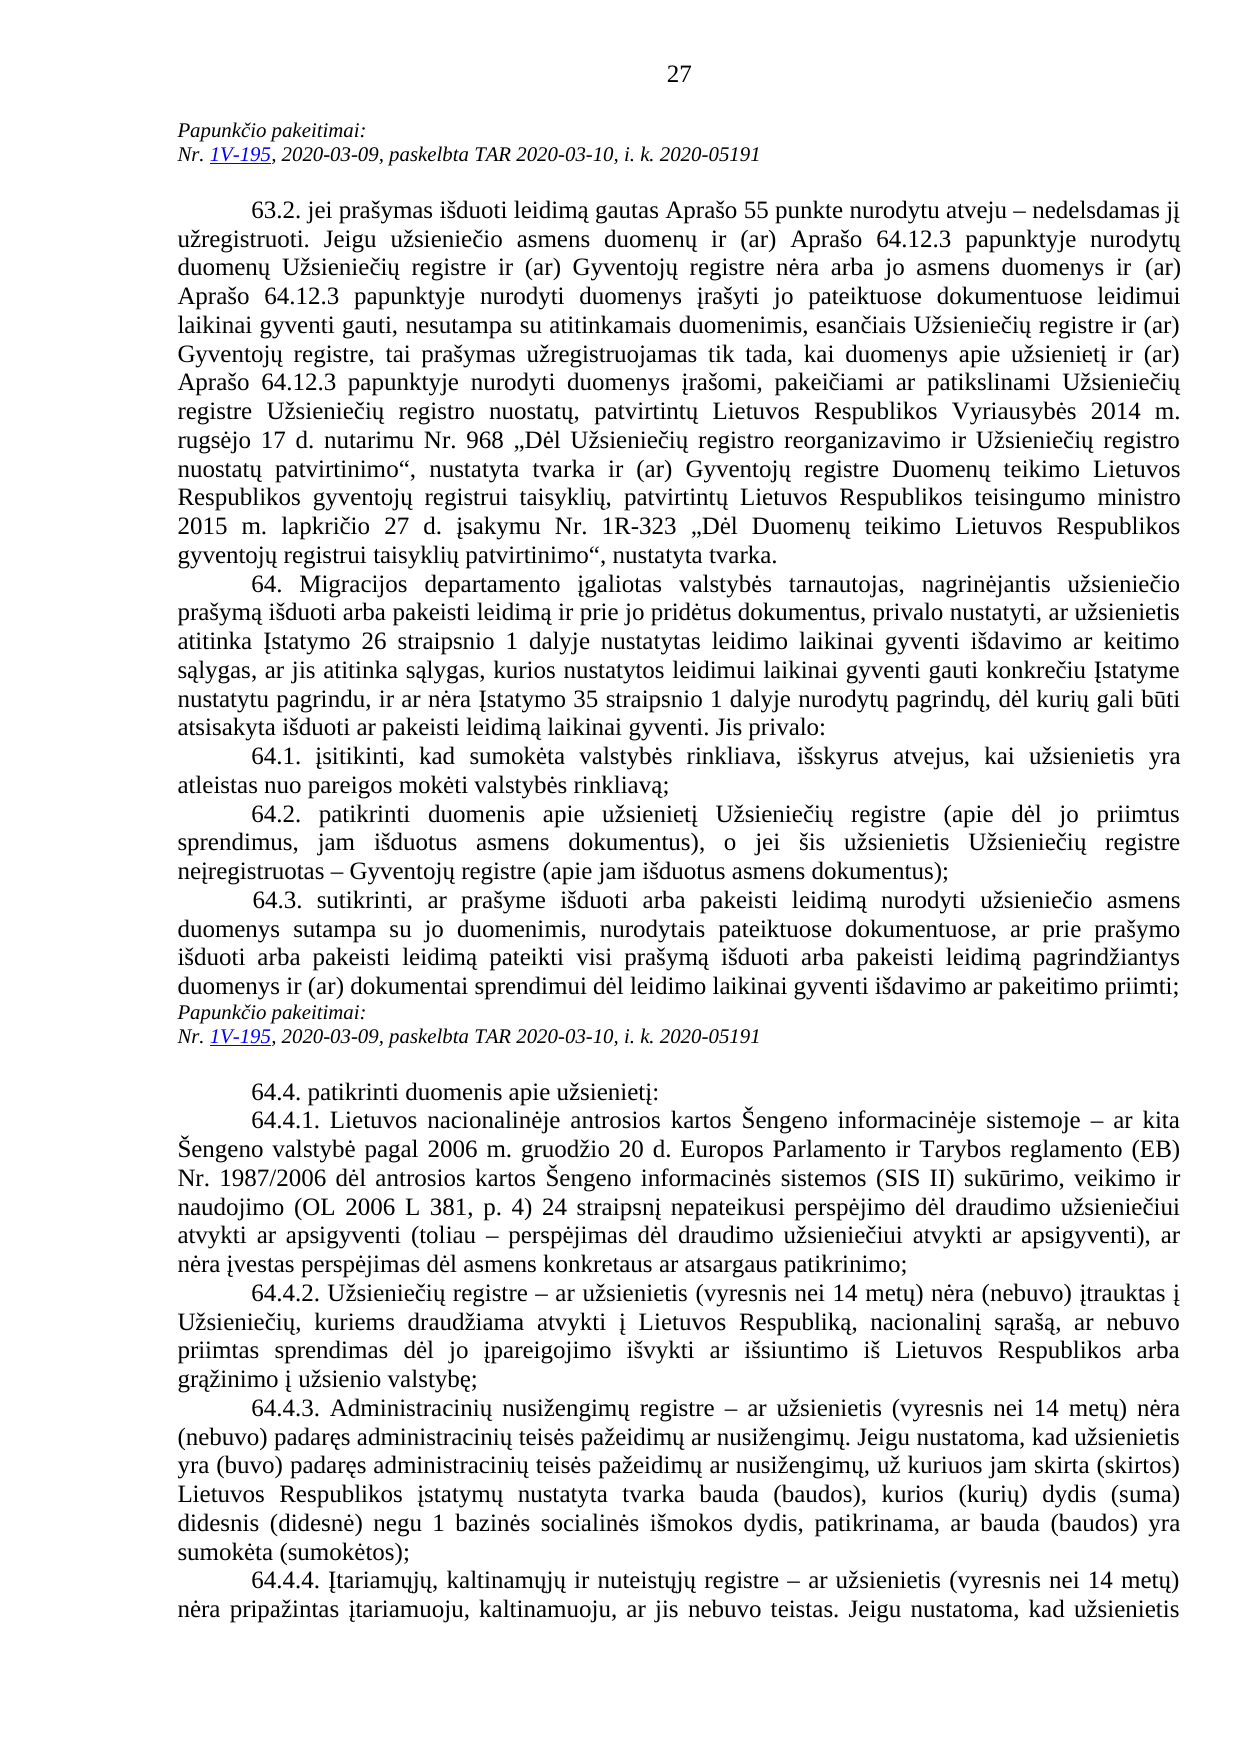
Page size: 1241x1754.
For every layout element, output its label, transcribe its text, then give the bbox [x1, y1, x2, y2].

text Papunkčio pakeitimai: [177, 118, 1181, 142]
text 64.4.4. Įtariamųjų, kaltinamųjų ir nuteistųjų registre – ar užsienietis (vyresnis nei 14 metų) nėra pripažintas įtariamuoju, kaltinamuoju, ar jis nebuvo teistas. Jeigu nustatoma, kad užsienietis [177, 1566, 1181, 1623]
text 64.1. įsitikinti, kad sumokėta valstybės rinkliava, išskyrus atvejus, kai užsienietis yra atleistas nuo pareigos mokėti valstybės rinkliavą; [177, 741, 1181, 799]
text 64.4.3. Administracinių nusižengimų registre – ar užsienietis (vyresnis nei 14 metų) nėra (nebuvo) padaręs administracinių teisės pažeidimų ar nusižengimų. Jeigu nustatoma, kad užsienietis yra (buvo) padaręs administracinių teisės pažeidimų ar nusižengimų, už kuriuos jam skirta (skirtos) Lietuvos Respublikos įstatymų nustatyta tvarka bauda (baudos), kurios (kurių) dydis (suma) didesnis (didesnė) negu 1 bazinės socialinės išmokos dydis, patikrinama, ar bauda (baudos) yra sumokėta (sumokėtos); [177, 1393, 1181, 1566]
text Nr. 1V-195, 2020-03-09, paskelbta TAR 2020-03-10, i. k. 2020-05191 [177, 142, 1181, 166]
text 63.2. jei prašymas išduoti leidimą gautas Aprašo 55 punkte nurodytu atveju – nedelsdamas jį užregistruoti. Jeigu užsieniečio asmens duomenų ir (ar) Aprašo 64.12.3 papunktyje nurodytų duomenų Užsieniečių registre ir (ar) Gyventojų registre nėra arba jo asmens duomenys ir (ar) Aprašo 64.12.3 papunktyje nurodyti duomenys įrašyti jo pateiktuose dokumentuose leidimui laikinai gyventi gauti, nesutampa su atitinkamais duomenimis, esančiais Užsieniečių registre ir (ar) Gyventojų registre, tai prašymas užregistruojamas tik tada, kai duomenys apie užsienietį ir (ar) Aprašo 64.12.3 papunktyje nurodyti duomenys įrašomi, pakeičiami ar patikslinami Užsieniečių registre Užsieniečių registro nuostatų, patvirtintų Lietuvos Respublikos Vyriausybės 2014 m. rugsėjo 17 d. nutarimu Nr. 968 „Dėl Užsieniečių registro reorganizavimo ir Užsieniečių registro nuostatų patvirtinimo“, nustatyta tvarka ir (ar) Gyventojų registre Duomenų teikimo Lietuvos Respublikos gyventojų registrui taisyklių, patvirtintų Lietuvos Respublikos teisingumo ministro 2015 m. lapkričio 27 d. įsakymu Nr. 1R-323 „Dėl Duomenų teikimo Lietuvos Respublikos gyventojų registrui taisyklių patvirtinimo“, nustatyta tvarka. [177, 195, 1181, 569]
text 64.4.2. Užsieniečių registre – ar užsienietis (vyresnis nei 14 metų) nėra (nebuvo) įtrauktas į Užsieniečių, kuriems draudžiama atvykti į Lietuvos Respubliką, nacionalinį sąrašą, ar nebuvo priimtas sprendimas dėl jo įpareigojimo išvykti ar išsiuntimo iš Lietuvos Respublikos arba grąžinimo į užsienio valstybę; [177, 1278, 1181, 1393]
text 64.4. patikrinti duomenis apie užsienietį: [177, 1077, 1181, 1106]
text 64.4.1. Lietuvos nacionalinėje antrosios kartos Šengeno informacinėje sistemoje – ar kita Šengeno valstybė pagal 2006 m. gruodžio 20 d. Europos Parlamento ir Tarybos reglamento (EB) Nr. 1987/2006 dėl antrosios kartos Šengeno informacinės sistemos (SIS II) sukūrimo, veikimo ir naudojimo (OL 2006 L 381, p. 4) 24 straipsnį nepateikusi perspėjimo dėl draudimo užsieniečiui atvykti ar apsigyventi (toliau – perspėjimas dėl draudimo užsieniečiui atvykti ar apsigyventi), ar nėra įvestas perspėjimas dėl asmens konkretaus ar atsargaus patikrinimo; [177, 1106, 1181, 1278]
text 64. Migracijos departamento įgaliotas valstybės tarnautojas, nagrinėjantis užsieniečio prašymą išduoti arba pakeisti leidimą ir prie jo pridėtus dokumentus, privalo nustatyti, ar užsienietis atitinka Įstatymo 26 straipsnio 1 dalyje nustatytas leidimo laikinai gyventi išdavimo ar keitimo sąlygas, ar jis atitinka sąlygas, kurios nustatytos leidimui laikinai gyventi gauti konkrečiu Įstatyme nustatytu pagrindu, ir ar nėra Įstatymo 35 straipsnio 1 dalyje nurodytų pagrindų, dėl kurių gali būti atsisakyta išduoti ar pakeisti leidimą laikinai gyventi. Jis privalo: [177, 569, 1181, 741]
text Papunkčio pakeitimai: [177, 1000, 1181, 1024]
text Nr. 1V-195, 2020-03-09, paskelbta TAR 2020-03-10, i. k. 2020-05191 [177, 1024, 1181, 1048]
text 64.2. patikrinti duomenis apie užsienietį Užsieniečių registre (apie dėl jo priimtus sprendimus, jam išduotus asmens dokumentus), o jei šis užsienietis Užsieniečių registre neįregistruotas – Gyventojų registre (apie jam išduotus asmens dokumentus); [177, 799, 1181, 885]
text 64.3. sutikrinti, ar prašyme išduoti arba pakeisti leidimą nurodyti užsieniečio asmens duomenys sutampa su jo duomenimis, nurodytais pateiktuose dokumentuose, ar prie prašymo išduoti arba pakeisti leidimą pateikti visi prašymą išduoti arba pakeisti leidimą pagrindžiantys duomenys ir (ar) dokumentai sprendimui dėl leidimo laikinai gyventi išdavimo ar pakeitimo priimti; [177, 885, 1181, 1000]
